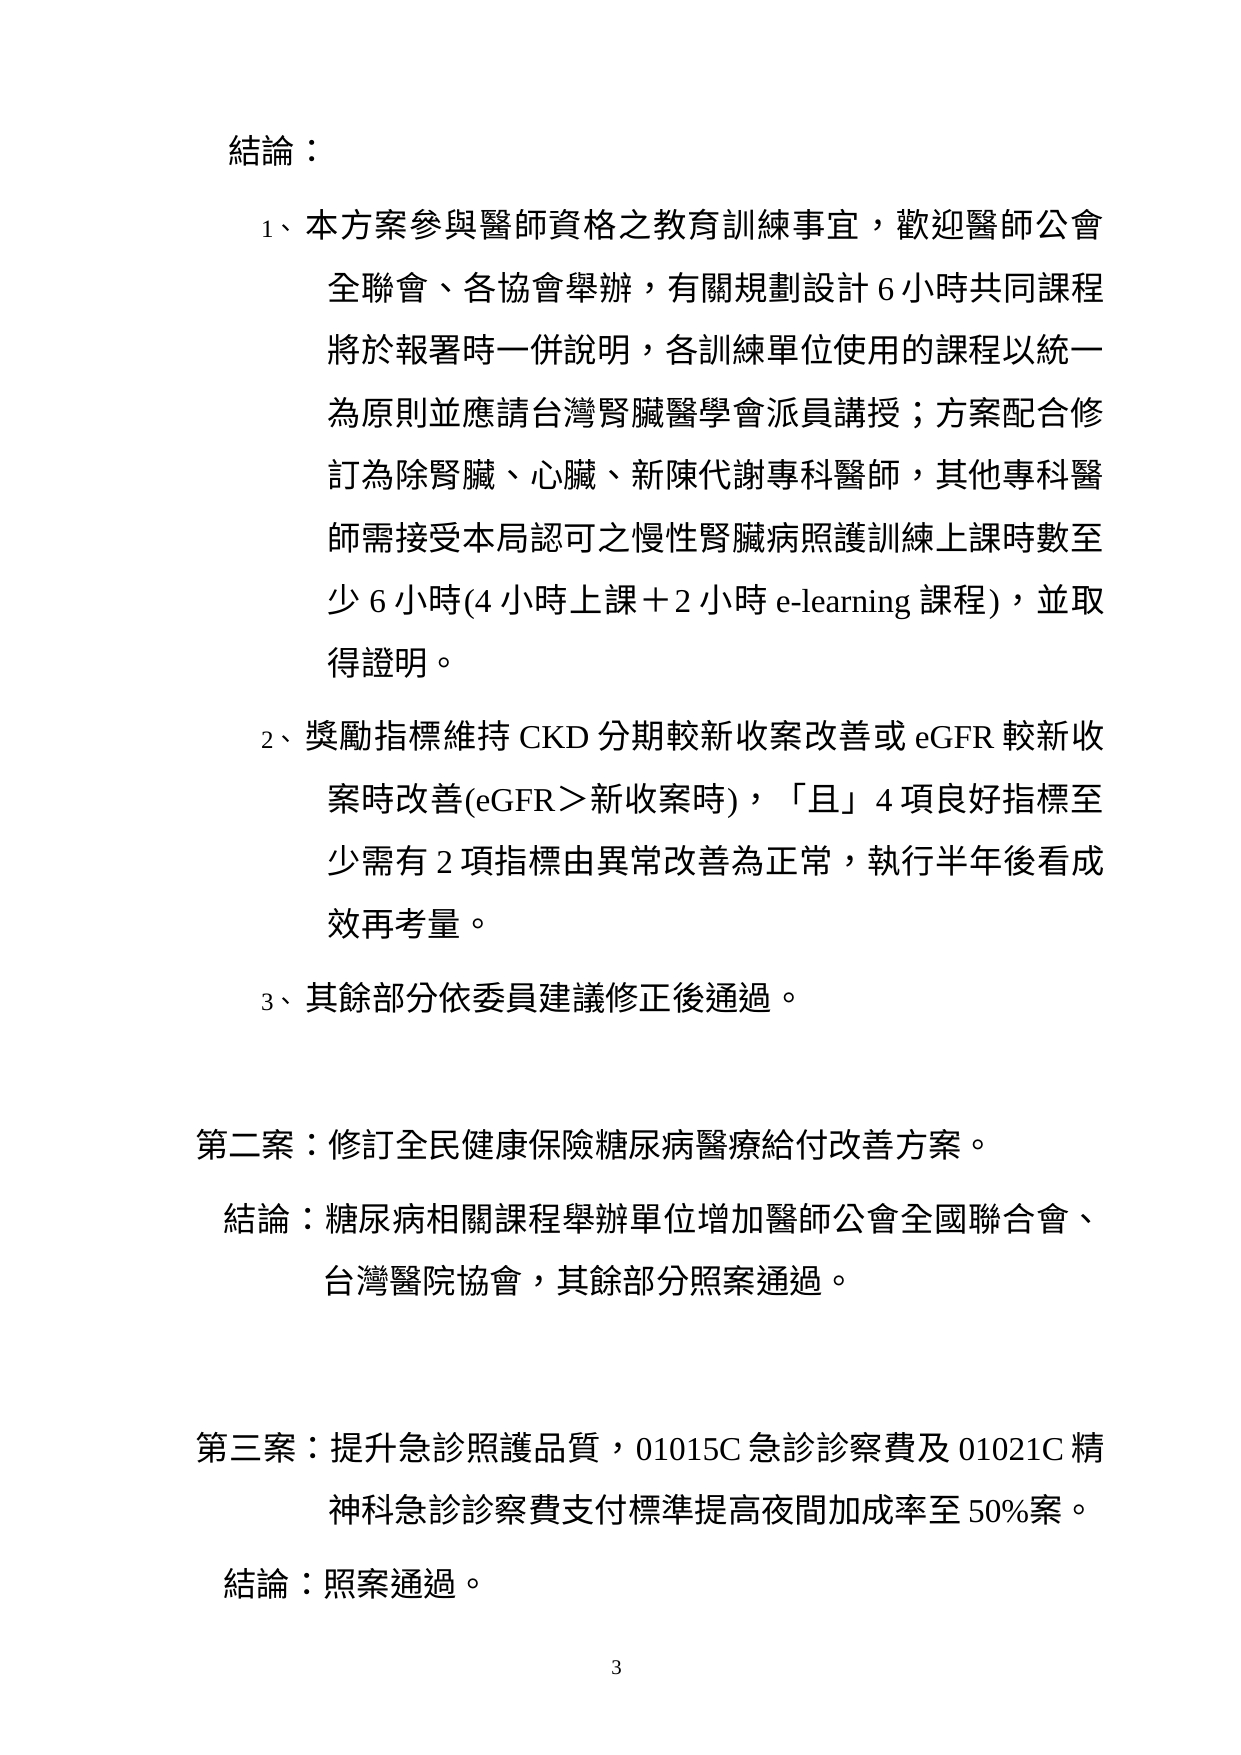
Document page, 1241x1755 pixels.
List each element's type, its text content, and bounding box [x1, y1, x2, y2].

text 第二案：修訂全民健康保險糖尿病醫療給付改善方案。 [195, 1101, 1104, 1164]
list 本方案參與醫師資格之教育訓練事宜，歡迎醫師公會全聯會、各協會舉辦，有關規劃設計6小時共同課程將於報署時一併說明，各訓練單位使用的課程以統一為原則並應請台灣腎臟醫學會派員講授；方案配合修訂為除腎臟、心臟、新陳代謝專科醫師，其他專科醫師需接受本局認可之慢性腎臟病照護訓練上課時數至少6小時(4小時上課＋2小時e-learning課程)，並取得證明。 [261, 181, 1104, 681]
text 結論： [228, 108, 1104, 170]
text 第三案：提升急診照護品質，01015C急診診察費及01021C精神科急診診察費支付標準提高夜間加成率至50%案。 [195, 1404, 1104, 1529]
text 結論：糖尿病相關課程舉辦單位增加醫師公會全國聯合會、台灣醫院協會，其餘部分照案通過。 [223, 1175, 1104, 1300]
text 結論：照案通過。 [223, 1540, 1104, 1603]
list 其餘部分依委員建議修正後通過。 [261, 954, 1104, 1016]
list 獎勵指標維持CKD分期較新收案改善或eGFR較新收案時改善(eGFR＞新收案時)，「且」4項良好指標至少需有2項指標由異常改善為正常，執行半年後看成效再考量。 [261, 693, 1104, 943]
